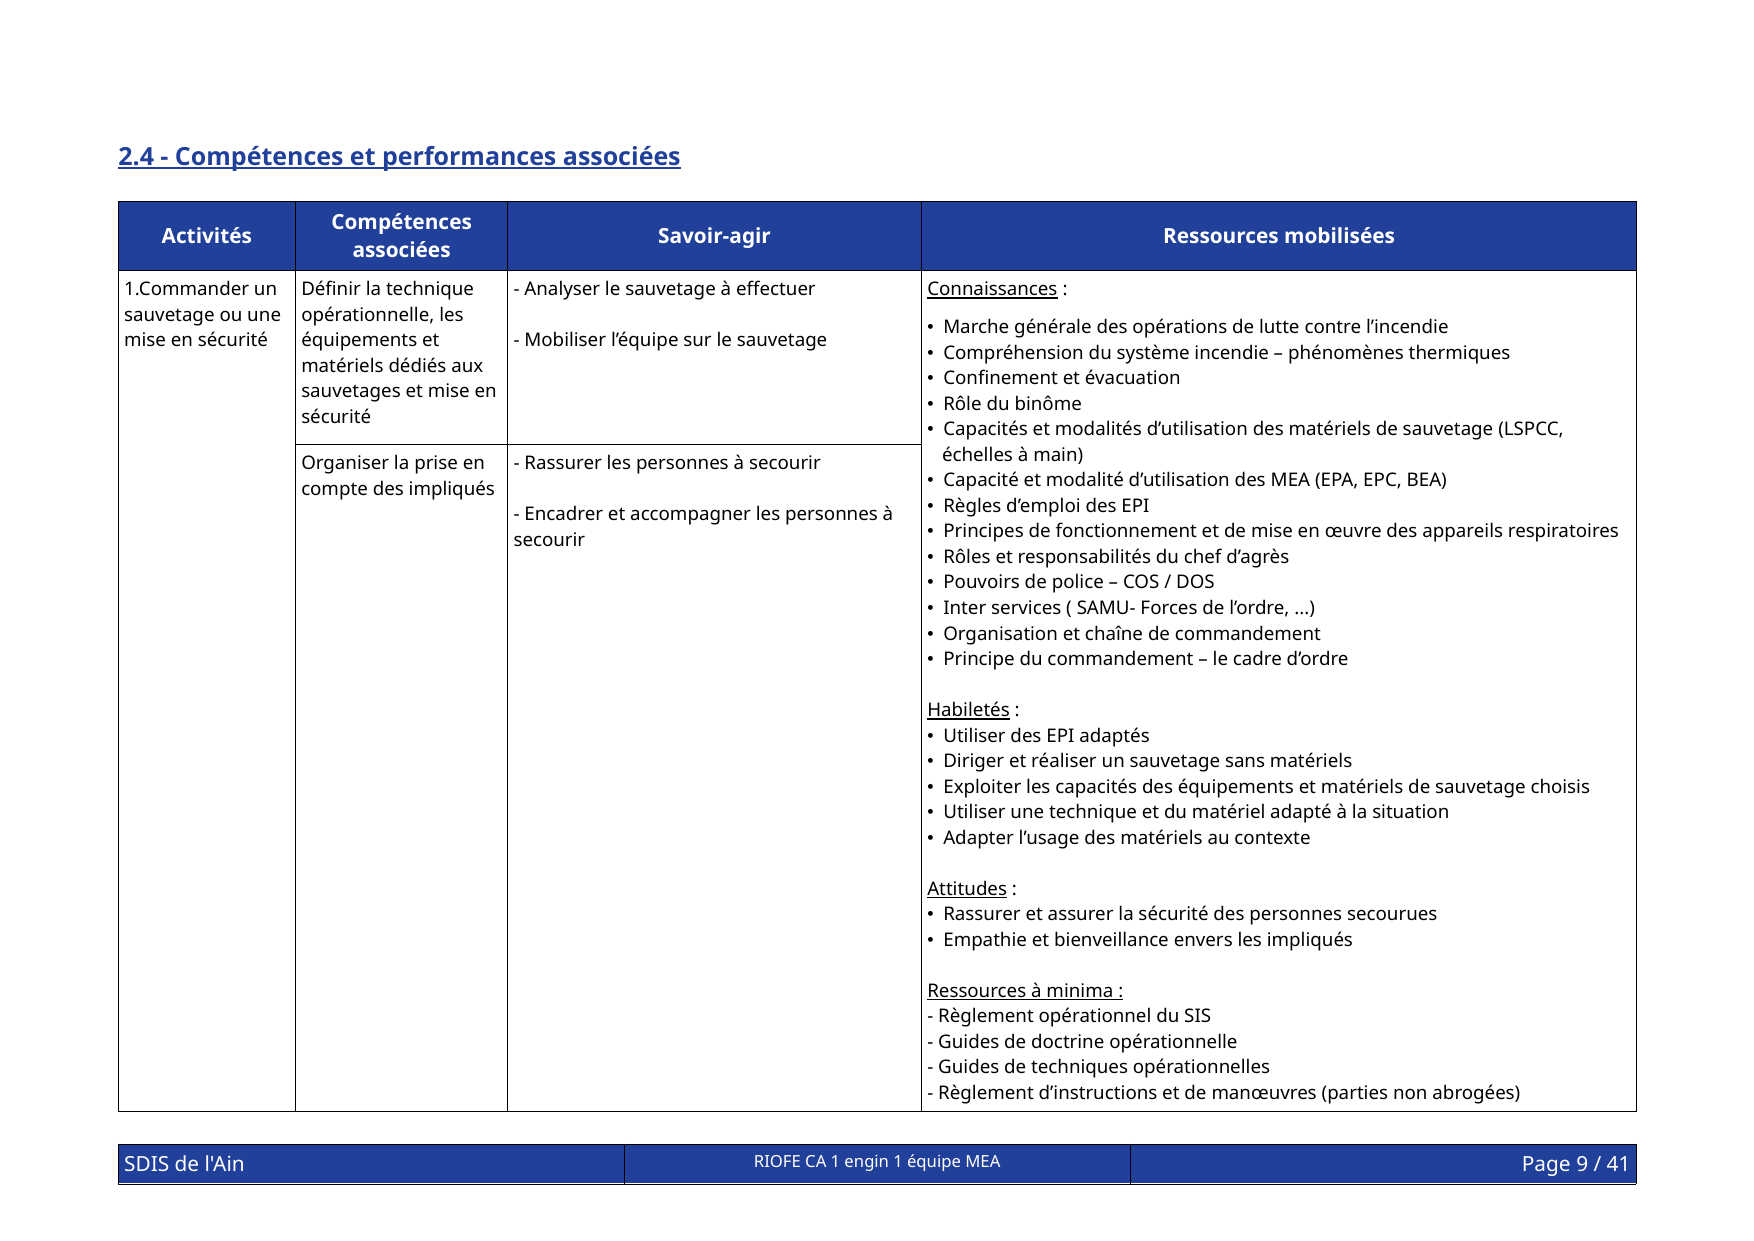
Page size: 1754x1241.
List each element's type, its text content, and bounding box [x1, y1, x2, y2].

table_header Compétences associées [296, 202, 507, 270]
table_cell 1.Commander un sauvetage ou une mise en sécurité [119, 271, 295, 1111]
table_cell - Rassurer les personnes à secourir - Encadrer et accompagner les personnes à secourir [508, 445, 921, 1111]
table_cell - Analyser le sauvetage à effectuer - Mobiliser l’équipe sur le sauvetage [508, 271, 921, 443]
table_header Ressources mobilisées [922, 202, 1636, 270]
table_cell Définir la technique opérationnelle, les équipements et matériels dédiés aux sauvetages et mise en sécurité [296, 271, 507, 443]
subtitle 2.4 - Compétences et performances associées [118, 138, 1636, 173]
table_header Savoir-agir [508, 202, 921, 270]
table_cell Connaissances : Marche générale des opérations de lutte contre l’incendie Compréhension du système incendie – phénomènes thermiques Confinement et évacuation Rôle du binôme Capacités et modalités d’utilisation des matériels de sauvetage (LSPCC, échelles à main) Capacité et modalité d’utilisation des MEA (EPA, EPC, BEA) Règles d’emploi des EPI Principes de fonctionnement et de mise en œuvre des appareils respiratoires Rôles et responsabilités du chef d’agrès Pouvoirs de police – COS / DOS Inter services ( SAMU- Forces de l’ordre, ...) Organisation et chaîne de commandement Principe du commandement – le cadre d’ordre Habiletés : Utiliser des EPI adaptés Diriger et réaliser un sauvetage sans matériels Exploiter les capacités des équipements et matériels de sauvetage choisis Utiliser une technique et du matériel adapté à la situation Adapter l’usage des matériels au contexte Attitudes : Rassurer et assurer la sécurité des personnes secourues Empathie et bienveillance envers les impliqués Ressources à minima : - Règlement opérationnel du SIS - Guides de doctrine opérationnelle - Guides de techniques opérationnelles - Règlement d’instructions et de manœuvres (parties non abrogées) [922, 271, 1636, 1111]
table_cell Organiser la prise en compte des impliqués [296, 445, 507, 1111]
table_header Activités [119, 202, 295, 270]
